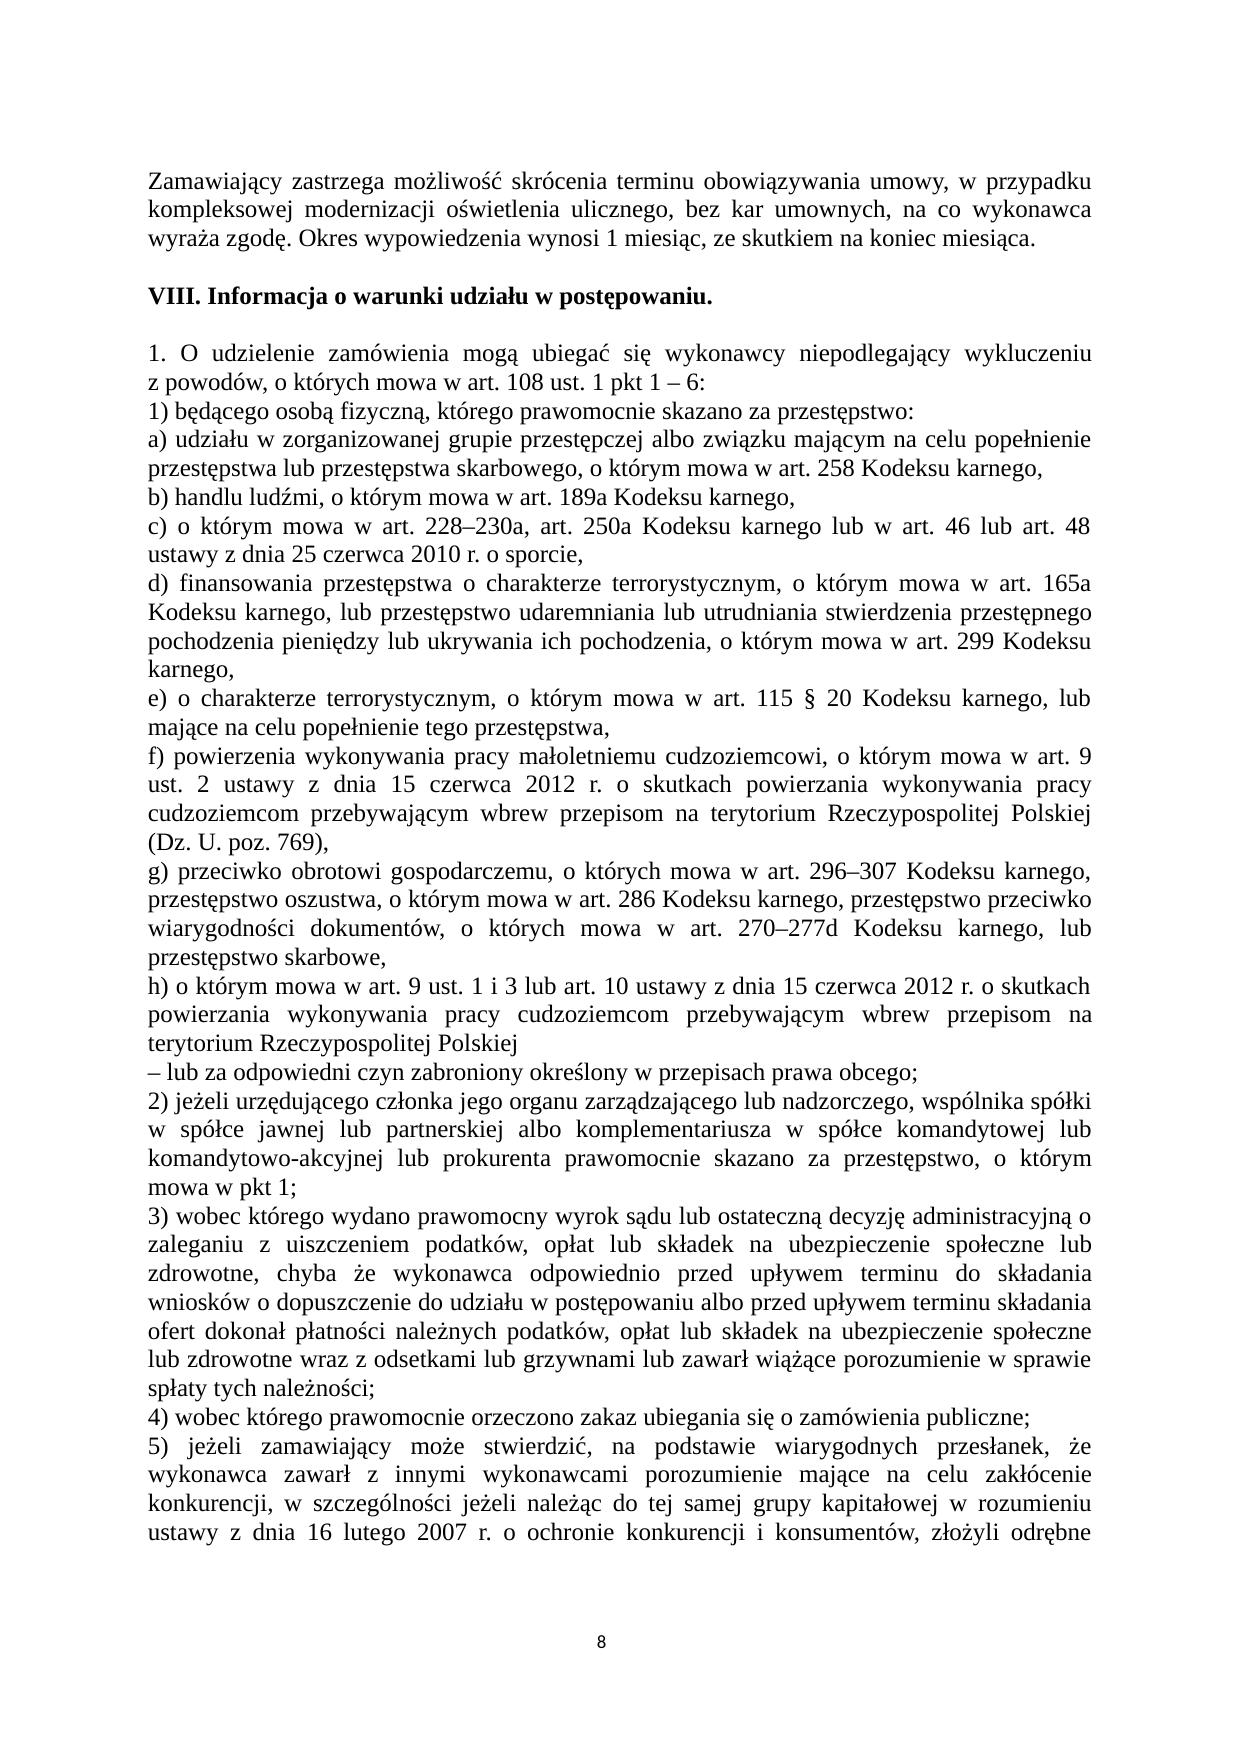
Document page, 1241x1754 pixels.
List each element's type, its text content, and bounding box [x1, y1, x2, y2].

text 2) jeżeli urzędującego członka jego organu zarządzającego lub nadzorczego, wspólnika spółki w spółce jawnej lub partnerskiej albo komplementariusza w spółce komandytowej lub komandytowo-akcyjnej lub prokurenta prawomocnie skazano za przestępstwo, o którym mowa w pkt 1; [148, 1086, 1093, 1201]
text c) o którym mowa w art. 228–230a, art. 250a Kodeksu karnego lub w art. 46 lub art. 48 ustawy z dnia 25 czerwca 2010 r. o sporcie, [148, 511, 1093, 568]
text b) handlu ludźmi, o którym mowa w art. 189a Kodeksu karnego, [148, 482, 1093, 511]
text 1. O udzielenie zamówienia mogą ubiegać się wykonawcy niepodlegający wykluczeniu z powodów, o których mowa w art. 108 ust. 1 pkt 1 – 6: [148, 338, 1093, 396]
text a) udziału w zorganizowanej grupie przestępczej albo związku mającym na celu popełnienie przestępstwa lub przestępstwa skarbowego, o którym mowa w art. 258 Kodeksu karnego, [148, 424, 1093, 482]
text g) przeciwko obrotowi gospodarczemu, o których mowa w art. 296–307 Kodeksu karnego, przestępstwo oszustwa, o którym mowa w art. 286 Kodeksu karnego, przestępstwo przeciwko wiarygodności dokumentów, o których mowa w art. 270–277d Kodeksu karnego, lub przestępstwo skarbowe, [148, 856, 1093, 971]
text h) o którym mowa w art. 9 ust. 1 i 3 lub art. 10 ustawy z dnia 15 czerwca 2012 r. o skutkach powierzania wykonywania pracy cudzoziemcom przebywającym wbrew przepisom na terytorium Rzeczypospolitej Polskiej [148, 971, 1093, 1057]
text 1) będącego osobą fizyczną, którego prawomocnie skazano za przestępstwo: [148, 396, 1093, 424]
text d) finansowania przestępstwa o charakterze terrorystycznym, o którym mowa w art. 165a Kodeksu karnego, lub przestępstwo udaremniania lub utrudniania stwierdzenia przestępnego pochodzenia pieniędzy lub ukrywania ich pochodzenia, o którym mowa w art. 299 Kodeksu karnego, [148, 568, 1093, 683]
text Zamawiający zastrzega możliwość skrócenia terminu obowiązywania umowy, w przypadku kompleksowej modernizacji oświetlenia ulicznego, bez kar umownych, na co wykonawca wyraża zgodę. Okres wypowiedzenia wynosi 1 miesiąc, ze skutkiem na koniec miesiąca. [148, 166, 1093, 252]
text VIII. Informacja o warunki udziału w postępowaniu. [148, 281, 1093, 309]
text – lub za odpowiedni czyn zabroniony określony w przepisach prawa obcego; [148, 1057, 1093, 1086]
text 3) wobec którego wydano prawomocny wyrok sądu lub ostateczną decyzję administracyjną o zaleganiu z uiszczeniem podatków, opłat lub składek na ubezpieczenie społeczne lub zdrowotne, chyba że wykonawca odpowiednio przed upływem terminu do składania wniosków o dopuszczenie do udziału w postępowaniu albo przed upływem terminu składania ofert dokonał płatności należnych podatków, opłat lub składek na ubezpieczenie społeczne lub zdrowotne wraz z odsetkami lub grzywnami lub zawarł wiążące porozumienie w sprawie spłaty tych należności; [148, 1201, 1093, 1402]
text e) o charakterze terrorystycznym, o którym mowa w art. 115 § 20 Kodeksu karnego, lub mające na celu popełnienie tego przestępstwa, [148, 683, 1093, 741]
text 4) wobec którego prawomocnie orzeczono zakaz ubiegania się o zamówienia publiczne; [148, 1402, 1093, 1431]
text f) powierzenia wykonywania pracy małoletniemu cudzoziemcowi, o którym mowa w art. 9 ust. 2 ustawy z dnia 15 czerwca 2012 r. o skutkach powierzania wykonywania pracy cudzoziemcom przebywającym wbrew przepisom na terytorium Rzeczypospolitej Polskiej (Dz. U. poz. 769), [148, 741, 1093, 856]
text 5) jeżeli zamawiający może stwierdzić, na podstawie wiarygodnych przesłanek, że wykonawca zawarł z innymi wykonawcami porozumienie mające na celu zakłócenie konkurencji, w szczególności jeżeli należąc do tej samej grupy kapitałowej w rozumieniu ustawy z dnia 16 lutego 2007 r. o ochronie konkurencji i konsumentów, złożyli odrębne [148, 1431, 1093, 1546]
